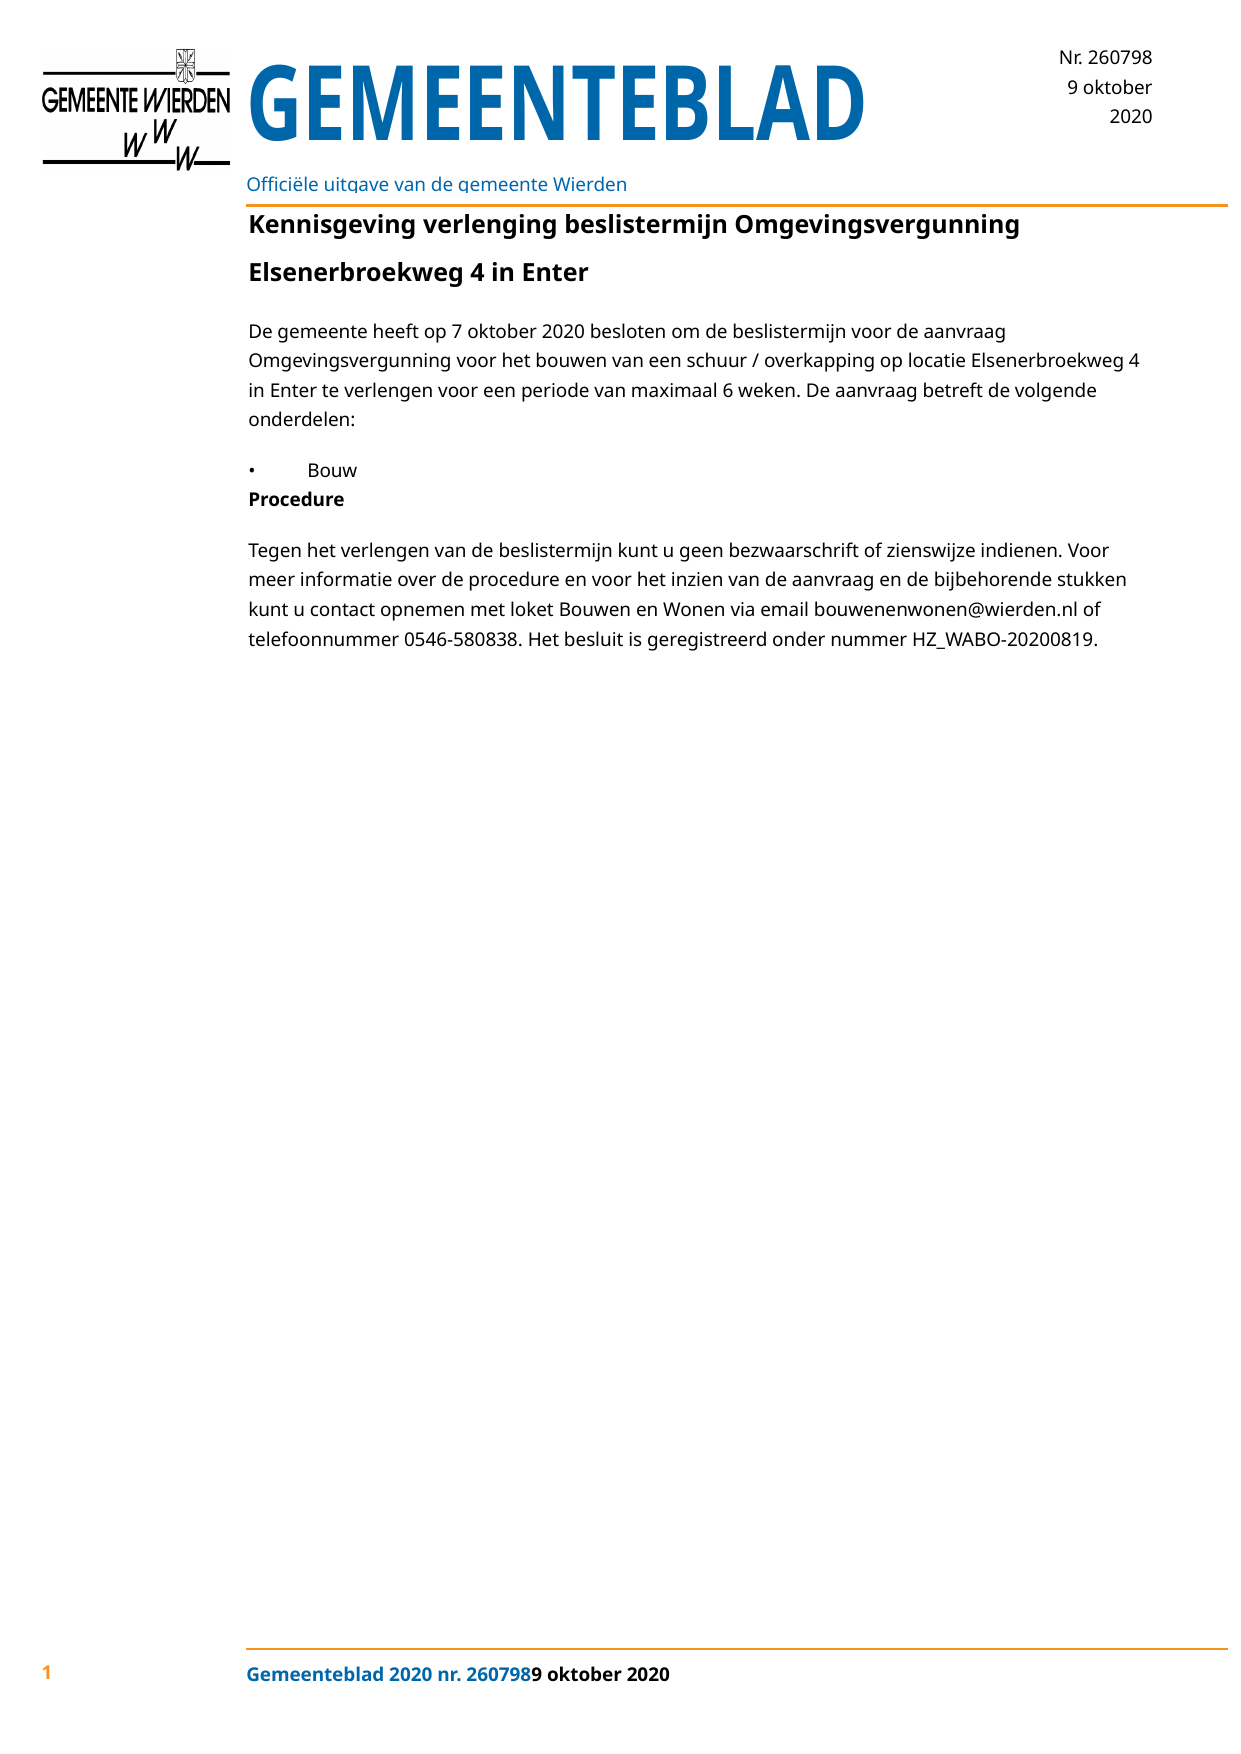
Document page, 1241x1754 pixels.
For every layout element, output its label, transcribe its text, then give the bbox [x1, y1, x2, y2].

picture [41, 47, 231, 172]
text Kennisgeving verlenging beslistermijn Omgevingsvergunning Elsenerbroekweg 4 in Enter [248, 207, 1152, 288]
text Procedure [248, 487, 1152, 512]
text Tegen het verlengen van de beslistermijn kunt u geen bezwaarschrift of zienswijze indienen. Voor meer informatie over de procedure en voor het inzien van de aanvraag en de bijbehorende stukken kunt u contact opnemen met loket Bouwen en Wonen via email bouwenenwonen@wierden.nl of telefoonnummer 0546-580838. Het besluit is geregistreerd onder nummer HZ_WABO-20200819. [248, 537, 1152, 652]
text De gemeente heeft op 7 oktober 2020 besloten om de beslistermijn voor de aanvraag Omgevingsvergunning voor het bouwen van een schuur / overkapping op locatie Elsenerbroekweg 4 in Enter te verlengen voor een periode van maximaal 6 weken. De aanvraag betreft de volgende onderdelen: [248, 318, 1152, 432]
list Bouw [248, 457, 1152, 483]
